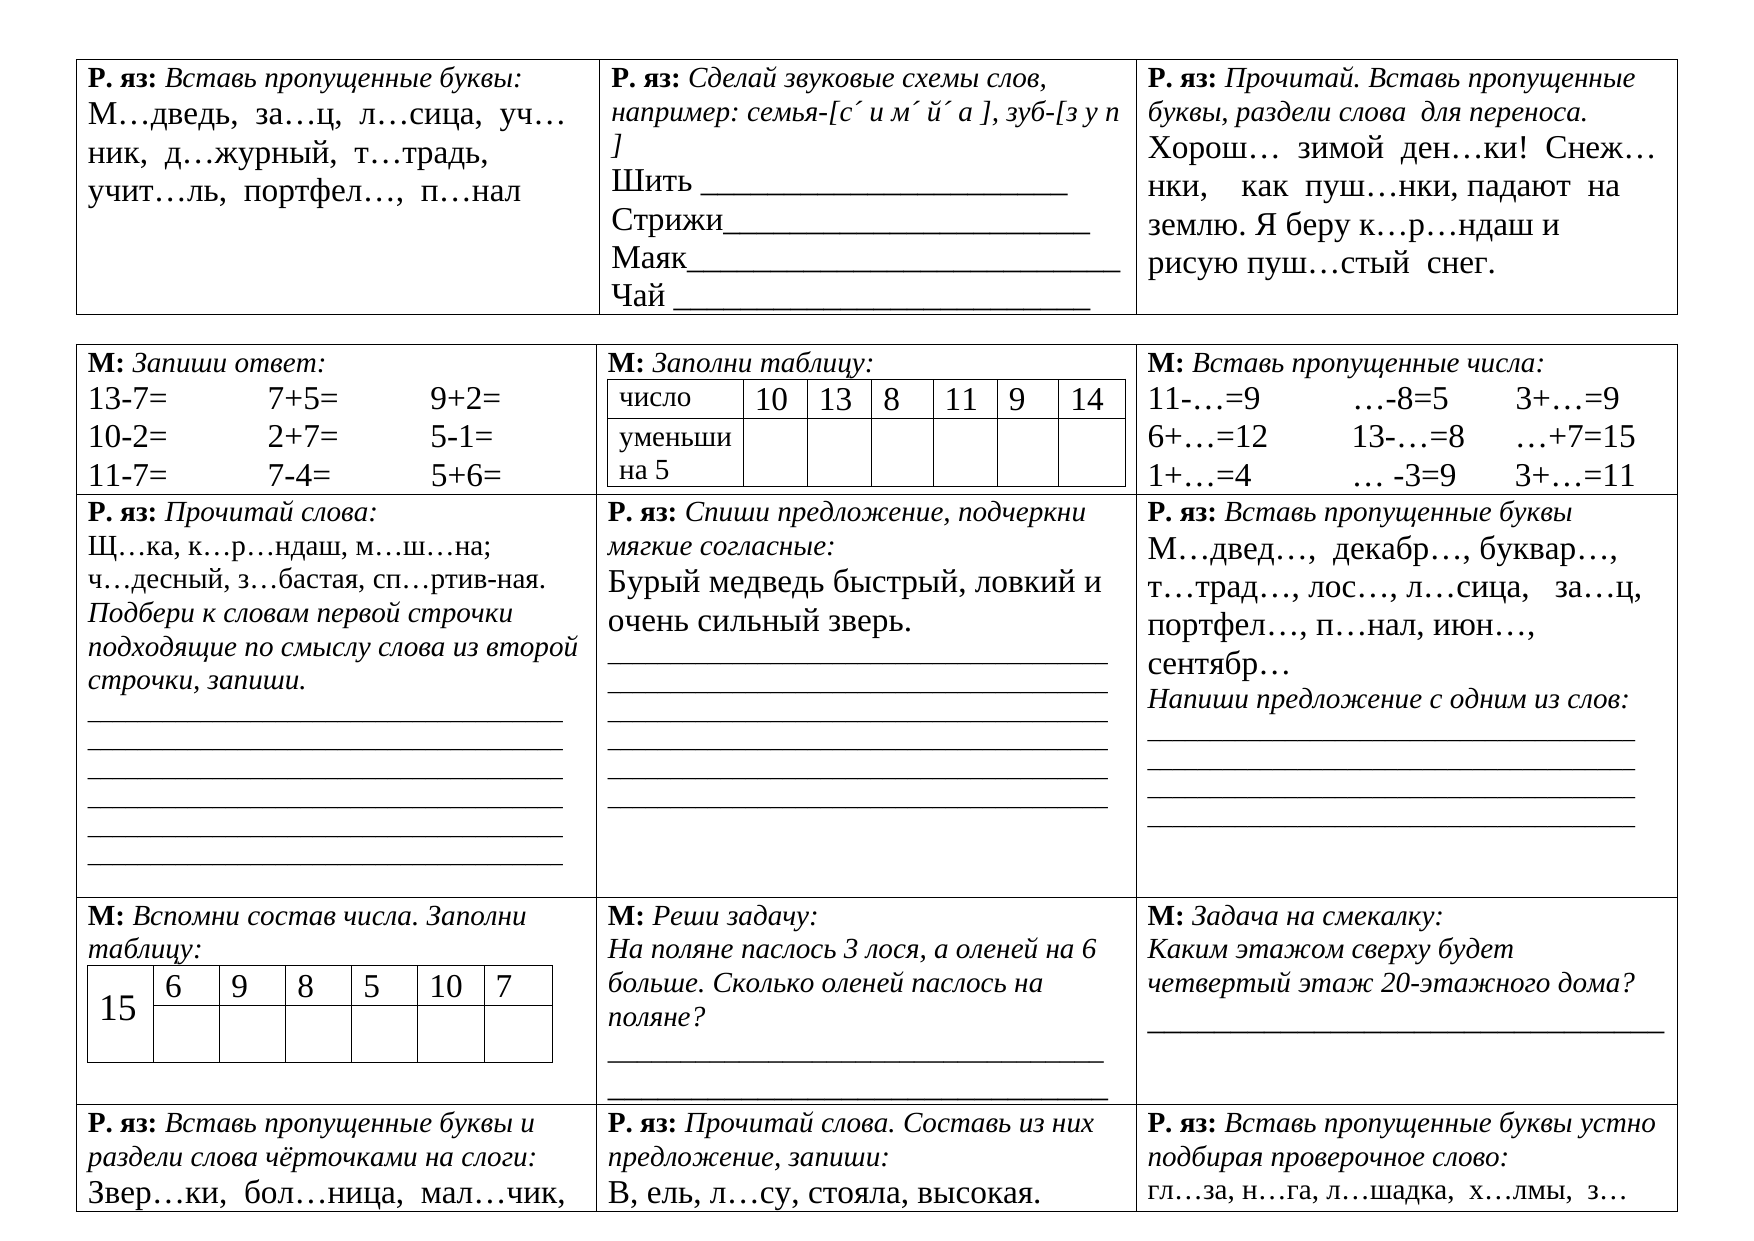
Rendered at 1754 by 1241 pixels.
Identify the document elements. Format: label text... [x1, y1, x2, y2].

table_cell [220, 1006, 285, 1062]
table_cell [808, 419, 871, 486]
table_cell М: Вспомни состав числа. Заполни таблицу: [77, 898, 596, 1104]
table_header 14 [1059, 380, 1125, 418]
table_cell [998, 419, 1058, 486]
table_cell Р. яз: Вставь пропущенные буквы: М…дведь, за…ц, л…сица, уч…ник, д…журный, т…традь, учит…ль, портфел…, п…нал [77, 60, 599, 314]
table_cell [744, 419, 807, 486]
table_cell [1059, 419, 1125, 486]
table_header 9 [220, 966, 285, 1004]
table_header 6 [154, 966, 219, 1004]
table_cell Р. яз: Сделай звуковые схемы слов, например: семья-[с´ и м´ й´ а ], зуб-[з у п ] Шить ______________________ Стрижи______________________ Маяк__________________________ Чай _________________________ [600, 60, 1136, 314]
table_cell [154, 1006, 219, 1062]
table_header 9 [998, 380, 1058, 418]
table_header 11 [934, 380, 997, 418]
table_header 15 [88, 966, 153, 1062]
table_cell Р. яз: Вставь пропущенные буквы М…двед…, декабр…, буквар…, т…трад…, лос…, л…сица, за…ц, портфел…, п…нал, июн…, сентябр… Напиши предложение с одним из слов: _______________________________________ _______________________________________ _______________________________________ _______________________________________ [1137, 495, 1677, 897]
table_cell Р. яз: Прочитай. Вставь пропущенные буквы, раздели слова для переноса. Хорош… зимой ден…ки! Снеж…нки, как пуш…нки, падают на землю. Я беру к…р…ндаш и рисую пуш…стый снег. [1137, 60, 1677, 314]
table_cell [485, 1006, 552, 1062]
table_cell [418, 1006, 484, 1062]
table_cell [286, 1006, 351, 1062]
table_header 8 [872, 380, 933, 418]
table_cell Р. яз: Спиши предложение, подчеркни мягкие согласные: Бурый медведь быстрый, ловкий и очень сильный зверь. ________________________________________ ________________________________________ ________________________________________ ________________________________________ ________________________________________ ________________________________________ [597, 495, 1136, 897]
table_header 10 [744, 380, 807, 418]
table_cell уменьши на 5 [608, 419, 743, 486]
table_cell Р. яз: Прочитай слова: Щ…ка, к…р…ндаш, м…ш…на; ч…десный, з…бастая, сп…ртив-ная. Подбери к словам первой строчки подходящие по смыслу слова из второй строчки, запиши. ______________________________________ ______________________________________ ______________________________________ ______________________________________ ______________________________________ ______________________________________ [77, 495, 596, 897]
table_header 10 [418, 966, 484, 1004]
table_header М: Запиши ответ: 13-7= 7+5= 9+2= 10-2= 2+7= 5-1= 11-7= 7-4= 5+6= [77, 345, 596, 493]
table_cell [352, 1006, 417, 1062]
table_header М: Заполни таблицу: [597, 345, 1136, 493]
table_cell [872, 419, 933, 486]
table_header число [608, 380, 743, 418]
table_cell Р. яз: Вставь пропущенные буквы и раздели слова чёрточками на слоги: Звер…ки, бол…ница, мал…чик, [77, 1105, 596, 1211]
table_cell Р. яз: Прочитай слова. Составь из них предложение, запиши: В, ель, л…су, стояла, высокая. [597, 1105, 1136, 1211]
table_cell Р. яз: Вставь пропущенные буквы устно подбирая проверочное слово: гл…за, н…га, л…шадка, х…лмы, з… [1137, 1105, 1677, 1211]
table_header 7 [485, 966, 552, 1004]
table_cell М: Задача на смекалку: Каким этажом сверху будет четвертый этаж 20-этажного дома? _______________________________ [1137, 898, 1677, 1104]
table_cell [934, 419, 997, 486]
table_header 5 [352, 966, 417, 1004]
table_cell М: Реши задачу: На поляне паслось 3 лося, а оленей на 6 больше. Сколько оленей паслось на поляне? __________________________________ ______________________________ [597, 898, 1136, 1104]
table_header 13 [808, 380, 871, 418]
table_header М: Вставь пропущенные числа: 11-…=9 …-8=5 3+…=9 6+…=12 13-…=8 …+7=15 1+…=4 … -3=9 3+…=11 [1137, 345, 1677, 493]
table_header 8 [286, 966, 351, 1004]
